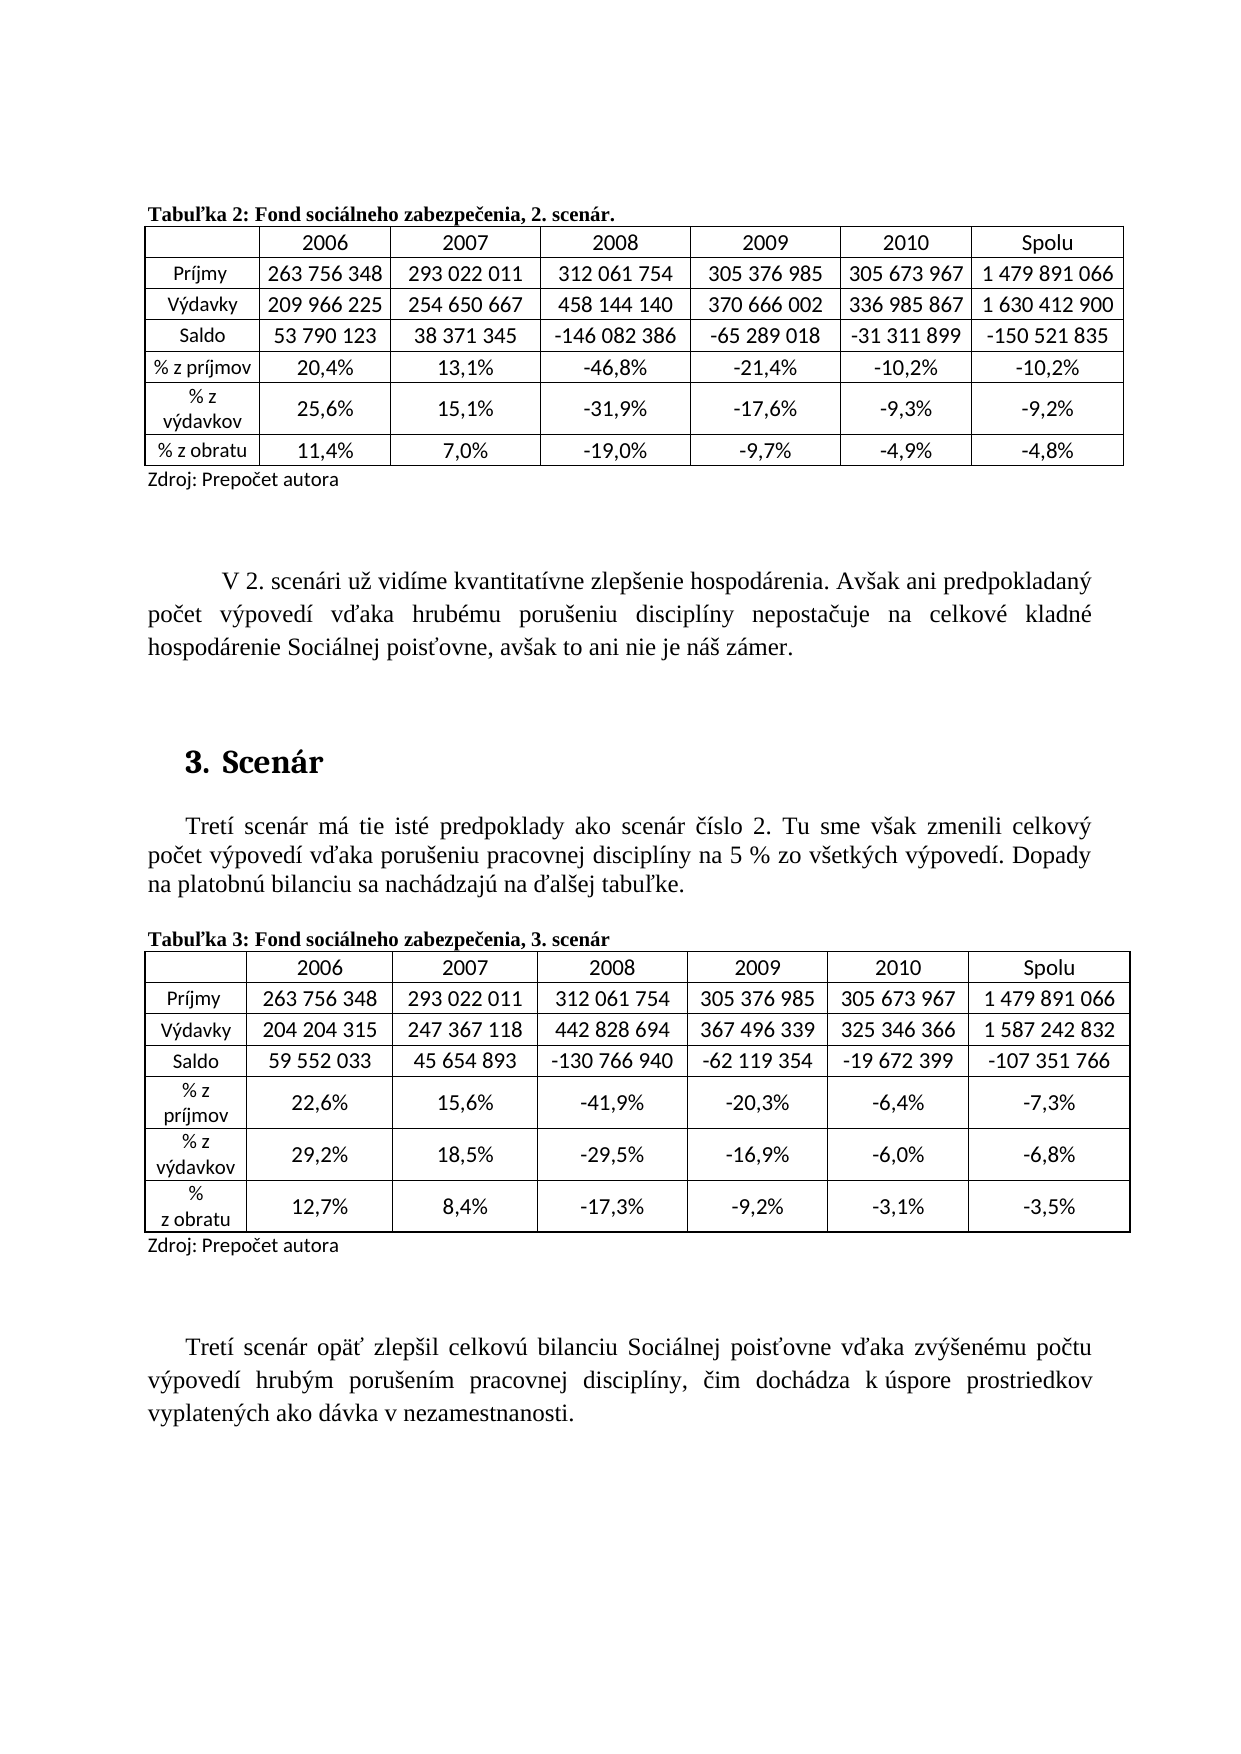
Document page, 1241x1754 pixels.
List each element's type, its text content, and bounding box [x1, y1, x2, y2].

table_cell -6,0% [828, 1129, 968, 1179]
table_cell 18,5% [393, 1129, 537, 1179]
table_cell -31 311 899 [841, 320, 971, 351]
table_header [146, 952, 246, 982]
table_cell -9,2% [972, 383, 1123, 434]
text Tabuľka 3: Fond sociálneho zabezpečenia, 3. scenár [148, 927, 1093, 951]
table_cell 263 756 348 [260, 258, 390, 288]
table_cell -9,2% [688, 1181, 827, 1231]
table_cell 204 204 315 [247, 1014, 392, 1044]
table_cell -17,3% [538, 1181, 687, 1231]
table_header 2007 [391, 227, 540, 257]
table_cell % z obratu [146, 1181, 246, 1231]
table_cell -4,9% [841, 435, 971, 465]
table_cell 263 756 348 [247, 983, 392, 1013]
table_cell 458 144 140 [541, 289, 690, 319]
table_cell -146 082 386 [541, 320, 690, 351]
table_cell Výdavky [146, 1014, 246, 1044]
table_cell -9,7% [691, 435, 840, 465]
text V 2. scenári už vidíme kvantitatívne zlepšenie hospodárenia. Avšak ani predpokladaný počet výpovedí vďaka hrubému porušeniu disciplíny nepostačuje na celkové kladné hospodárenie Sociálnej poisťovne, avšak to ani nie je náš zámer. [148, 566, 1093, 661]
text Zdroj: Prepočet autora [148, 1233, 1093, 1258]
table_cell -65 289 018 [691, 320, 840, 351]
table_cell -31,9% [541, 383, 690, 434]
table_cell 367 496 339 [688, 1014, 827, 1044]
table_cell -7,3% [969, 1077, 1129, 1128]
table_cell Saldo [146, 320, 259, 351]
table_cell -6,4% [828, 1077, 968, 1128]
table_cell % z príjmov [146, 352, 259, 382]
table_cell 254 650 667 [391, 289, 540, 319]
table_cell -46,8% [541, 352, 690, 382]
table_header 2010 [828, 952, 968, 982]
table_header Spolu [969, 952, 1129, 982]
table_cell -4,8% [972, 435, 1123, 465]
table_cell % z obratu [146, 435, 259, 465]
table_cell -20,3% [688, 1077, 827, 1128]
table_cell 325 346 366 [828, 1014, 968, 1044]
table_cell 38 371 345 [391, 320, 540, 351]
table_cell 293 022 011 [391, 258, 540, 288]
table_cell 25,6% [260, 383, 390, 434]
table_cell 305 673 967 [828, 983, 968, 1013]
table_cell 305 376 985 [688, 983, 827, 1013]
table_cell -6,8% [969, 1129, 1129, 1179]
table_cell 15,1% [391, 383, 540, 434]
table_cell 53 790 123 [260, 320, 390, 351]
table_cell 1 479 891 066 [972, 258, 1123, 288]
table_cell Výdavky [146, 289, 259, 319]
table_header 2006 [247, 952, 392, 982]
table_cell -150 521 835 [972, 320, 1123, 351]
table_cell 305 376 985 [691, 258, 840, 288]
table_cell Príjmy [146, 258, 259, 288]
table_cell 20,4% [260, 352, 390, 382]
table_cell 209 966 225 [260, 289, 390, 319]
table_cell -62 119 354 [688, 1046, 827, 1076]
table_cell % z výdavkov [146, 1129, 246, 1179]
table_header 2010 [841, 227, 971, 257]
table_cell Saldo [146, 1046, 246, 1076]
table_cell 11,4% [260, 435, 390, 465]
table_cell 1 479 891 066 [969, 983, 1129, 1013]
table_cell -16,9% [688, 1129, 827, 1179]
table_header 2009 [691, 227, 840, 257]
table_cell -107 351 766 [969, 1046, 1129, 1076]
table_cell -19 672 399 [828, 1046, 968, 1076]
table_header 2009 [688, 952, 827, 982]
table_cell 59 552 033 [247, 1046, 392, 1076]
table_cell 312 061 754 [538, 983, 687, 1013]
table_header 2007 [393, 952, 537, 982]
table_cell -130 766 940 [538, 1046, 687, 1076]
table_cell 247 367 118 [393, 1014, 537, 1044]
table_header 2008 [541, 227, 690, 257]
table_header [146, 227, 259, 257]
table_cell -3,5% [969, 1181, 1129, 1231]
table_cell 1 587 242 832 [969, 1014, 1129, 1044]
table_cell 7,0% [391, 435, 540, 465]
table_cell -21,4% [691, 352, 840, 382]
table_header 2008 [538, 952, 687, 982]
table_cell 12,7% [247, 1181, 392, 1231]
table_cell 312 061 754 [541, 258, 690, 288]
table_cell 1 630 412 900 [972, 289, 1123, 319]
table_cell 22,6% [247, 1077, 392, 1128]
table_cell 13,1% [391, 352, 540, 382]
subtitle Scenár [185, 744, 1093, 782]
table_header Spolu [972, 227, 1123, 257]
table_cell 305 673 967 [841, 258, 971, 288]
table_cell -19,0% [541, 435, 690, 465]
table_cell 293 022 011 [393, 983, 537, 1013]
table_cell -10,2% [972, 352, 1123, 382]
table_cell 29,2% [247, 1129, 392, 1179]
text Tabuľka 2: Fond sociálneho zabezpečenia, 2. scenár. [148, 201, 1093, 226]
table_cell -10,2% [841, 352, 971, 382]
table_cell % z príjmov [146, 1077, 246, 1128]
table_cell -3,1% [828, 1181, 968, 1231]
table_cell 15,6% [393, 1077, 537, 1128]
table_cell -29,5% [538, 1129, 687, 1179]
table_cell 336 985 867 [841, 289, 971, 319]
table_cell 45 654 893 [393, 1046, 537, 1076]
table_cell 370 666 002 [691, 289, 840, 319]
table_cell -41,9% [538, 1077, 687, 1128]
table_cell 442 828 694 [538, 1014, 687, 1044]
table_cell % z výdavkov [146, 383, 259, 434]
text Tretí scenár má tie isté predpoklady ako scenár číslo 2. Tu sme však zmenili celkový počet výpovedí vďaka porušeniu pracovnej disciplíny na 5 % zo všetkých výpovedí. Dopady na platobnú bilanciu sa nachádzajú na ďalšej tabuľke. [148, 811, 1093, 898]
text Zdroj: Prepočet autora [148, 466, 1093, 491]
text Tretí scenár opäť zlepšil celkovú bilanciu Sociálnej poisťovne vďaka zvýšenému počtu výpovedí hrubým porušením pracovnej disciplíny, čim dochádza k úspore prostriedkov vyplatených ako dávka v nezamestnanosti. [148, 1332, 1093, 1427]
table_header 2006 [260, 227, 390, 257]
table_cell 8,4% [393, 1181, 537, 1231]
table_cell Príjmy [146, 983, 246, 1013]
table_cell -9,3% [841, 383, 971, 434]
table_cell -17,6% [691, 383, 840, 434]
